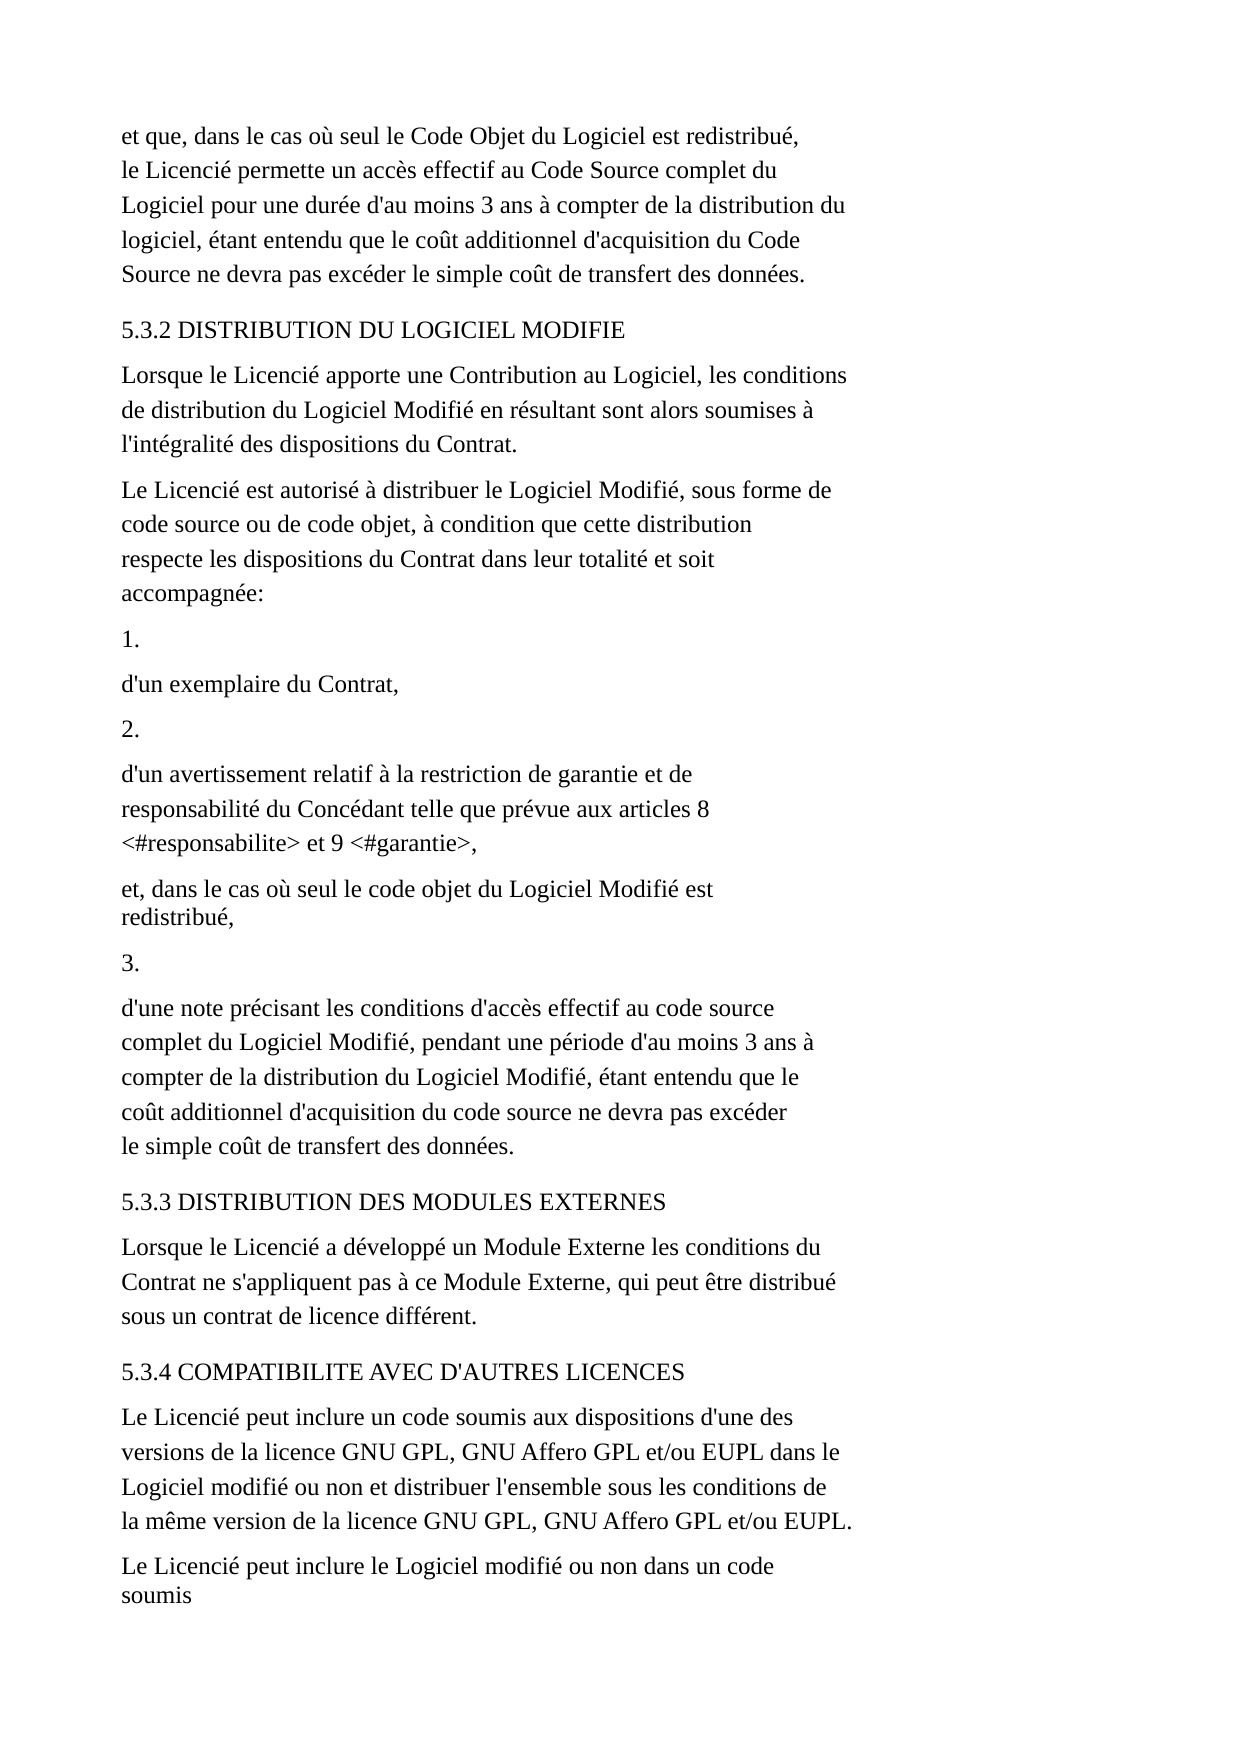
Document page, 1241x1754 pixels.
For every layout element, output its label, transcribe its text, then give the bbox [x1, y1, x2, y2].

table_header [118, 610, 136, 621]
table_header 1. [118, 621, 154, 655]
table_header Le Licencié peut inclure le Logiciel modifié ou non dans un code soumis [118, 1549, 853, 1612]
table_header code source ou de code objet, à condition que cette distribution [118, 506, 761, 541]
table_header coût additionnel d'acquisition du code source ne devra pas excéder [118, 1094, 795, 1128]
table_header Logiciel pour une durée d'au moins 3 ans à compter de la distribution du [118, 187, 850, 222]
table_header 3. [118, 945, 154, 979]
table_header Lorsque le Licencié apporte une Contribution au Logiciel, les conditions [118, 358, 852, 392]
table_header [118, 347, 136, 357]
table_header [118, 860, 136, 871]
table_header l'intégralité des dispositions du Contrat. [118, 427, 529, 461]
table_header respecte les dispositions du Contrat dans leur totalité et soit [118, 541, 722, 576]
table_header [118, 979, 136, 990]
table_header [118, 1333, 136, 1344]
table_header la même version de la licence GNU GPL, GNU Affero GPL et/ou EUPL. [118, 1503, 856, 1538]
table_header Lorsque le Licencié a développé un Module Externe les conditions du [118, 1229, 827, 1264]
table_header [118, 1163, 136, 1173]
table_header [118, 701, 136, 711]
table_header Le Licencié peut inclure un code soumis aux dispositions d'une des [118, 1400, 799, 1434]
table_header de distribution du Logiciel Modifié en résultant sont alors soumises à [118, 392, 820, 427]
table_header 5.3.3 DISTRIBUTION DES MODULES EXTERNES [118, 1184, 680, 1219]
table_header <#responsabilite> et 9 <#garantie>, [118, 826, 489, 860]
table_header le simple coût de transfert des données. [118, 1128, 525, 1163]
table_header versions de la licence GNU GPL, GNU Affero GPL et/ou EUPL dans le [118, 1434, 843, 1469]
table_header Contrat ne s'appliquent pas à ce Module Externe, qui peut être distribué [118, 1264, 843, 1298]
table_header d'un exemplaire du Contrat, [118, 666, 410, 701]
table_header [118, 746, 136, 756]
table_header logiciel, étant entendu que le coût additionnel d'acquisition du Code [118, 222, 805, 256]
table_header [118, 1538, 136, 1548]
table_header responsabilité du Concédant telle que prévue aux articles 8 [118, 791, 717, 826]
table_header accompagnée: [118, 576, 276, 610]
table_header Logiciel modifié ou non et distribuer l'ensemble sous les conditions de [118, 1469, 832, 1503]
table_header 5.3.2 DISTRIBUTION DU LOGICIEL MODIFIE [118, 312, 637, 347]
table_header [118, 655, 136, 666]
table_header [118, 291, 136, 302]
table_header [118, 1389, 136, 1399]
table_header et, dans le cas où seul le code objet du Logiciel Modifié est redistribué, [118, 871, 835, 934]
table_header d'une note précisant les conditions d'accès effectif au code source [118, 990, 782, 1024]
table_header et que, dans le cas où seul le Code Objet du Logiciel est redistribué, [118, 118, 803, 153]
table_header 5.3.4 COMPATIBILITE AVEC D'AUTRES LICENCES [118, 1354, 697, 1389]
table_header le Licencié permette un accès effectif au Code Source complet du [118, 153, 782, 187]
table_header [118, 461, 136, 472]
table_header Le Licencié est autorisé à distribuer le Logiciel Modifié, sous forme de [118, 472, 837, 506]
table_header [118, 1219, 136, 1229]
table_header complet du Logiciel Modifié, pendant une période d'au moins 3 ans à [118, 1025, 820, 1059]
table_header Source ne devra pas excéder le simple coût de transfert des données. [118, 256, 813, 291]
table_header sous un contrat de licence différent. [118, 1299, 488, 1333]
table_header 2. [118, 711, 154, 746]
table_header [118, 934, 136, 945]
table_header compter de la distribution du Logiciel Modifié, étant entendu que le [118, 1059, 803, 1094]
table_header d'un avertissement relatif à la restriction de garantie et de [118, 756, 699, 791]
table_header [118, 1174, 136, 1184]
table_header [118, 1344, 136, 1354]
table_header [118, 302, 136, 312]
